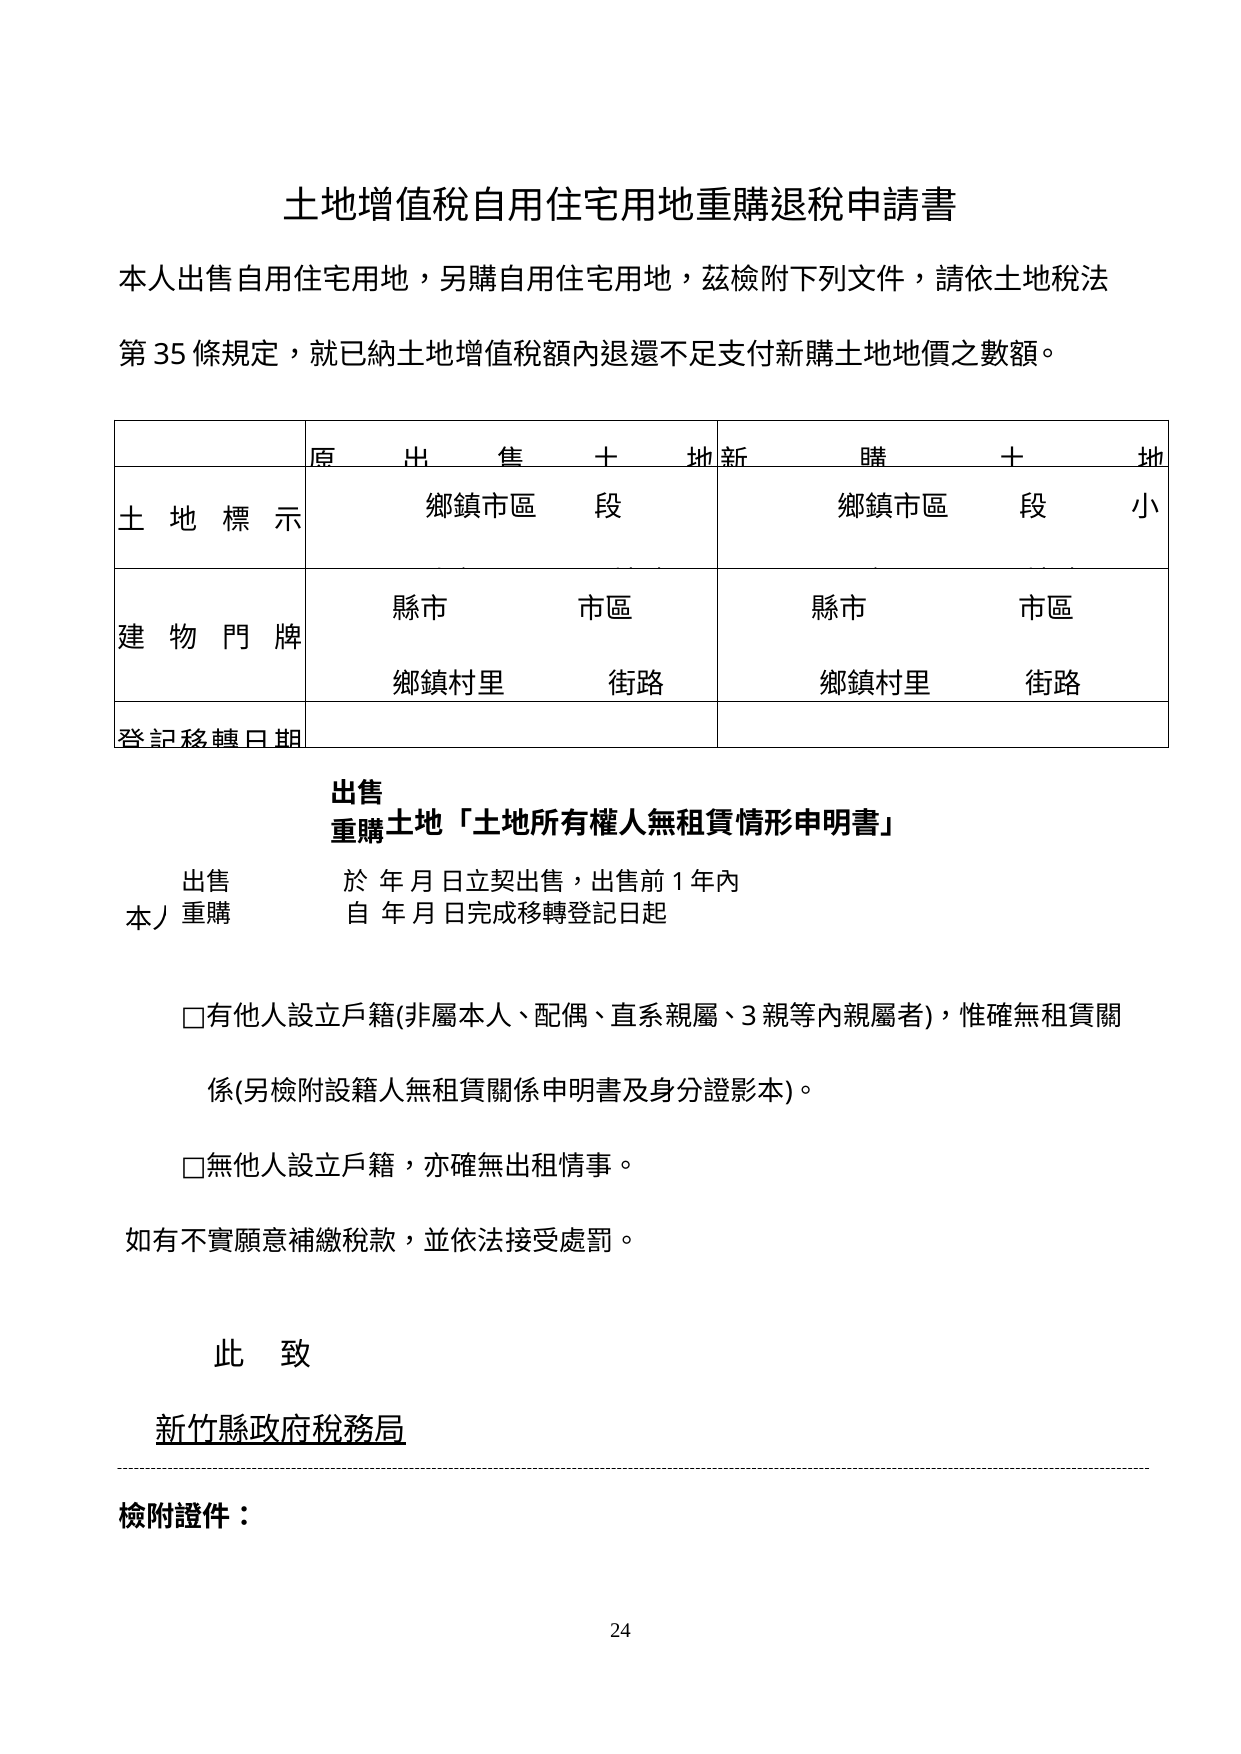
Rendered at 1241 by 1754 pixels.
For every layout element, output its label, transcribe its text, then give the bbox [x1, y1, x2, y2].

text 土地增值稅自用住宅用地重購退稅申請書 [118, 164, 1122, 239]
table_cell 建物門牌 [115, 569, 305, 701]
table_header [115, 421, 305, 466]
table_cell [718, 702, 1168, 747]
text 出售重購土地「土地所有權人無租賃情形申明書」 [118, 754, 1122, 866]
table_cell 鄉鎮市區 段 小段 地號 [718, 467, 1168, 568]
table_cell 土地標示 [115, 467, 305, 568]
table_header 原出售土地 [313, 450, 323, 466]
table_cell 登記移轉日期 [115, 702, 305, 747]
text □無他人設立戶籍，亦確無出租情事。 [181, 1126, 1122, 1201]
table_cell 縣市 市區 鄉鎮村里 街路 段 巷 弄 號 樓之 [306, 569, 717, 701]
table_cell 鄉鎮市區 段 小段 地號 [306, 467, 717, 568]
text 本人出售自用住宅用地，另購自用住宅用地，茲檢附下列文件，請依土地稅法第35條規定，就已納土地增值稅額內退還不足支付新購土地地價之數額。 [118, 239, 1122, 389]
text 此 致 [206, 1314, 1122, 1389]
text 重購 自 年 月 日完成移轉登記日起 [181, 907, 1033, 926]
text □有他人設立戶籍(非屬本人、配偶、直系親屬、3親等內親屬者)，惟確無租賃關係(另檢附設籍人無租賃關係申明書及身分證影本)。 [181, 976, 1122, 1126]
table_cell 縣市 市區 鄉鎮村里 街路 段 巷 弄 號 樓之 [718, 569, 1168, 701]
table_cell [306, 702, 717, 747]
table_header 原出售土地 [306, 421, 717, 466]
table_header 新購土地 [718, 421, 1168, 466]
text 本人 土地及建物(如上)， [126, 866, 1122, 954]
text 如有不實願意補繳稅款，並依法接受處罰。 [126, 1201, 1122, 1276]
text 檢附證件： [118, 1476, 1122, 1551]
text 出售 於 年 月 日立契出售，出售前1年內 [181, 874, 1033, 895]
text 新竹縣政府稅務局 [156, 1389, 1122, 1464]
